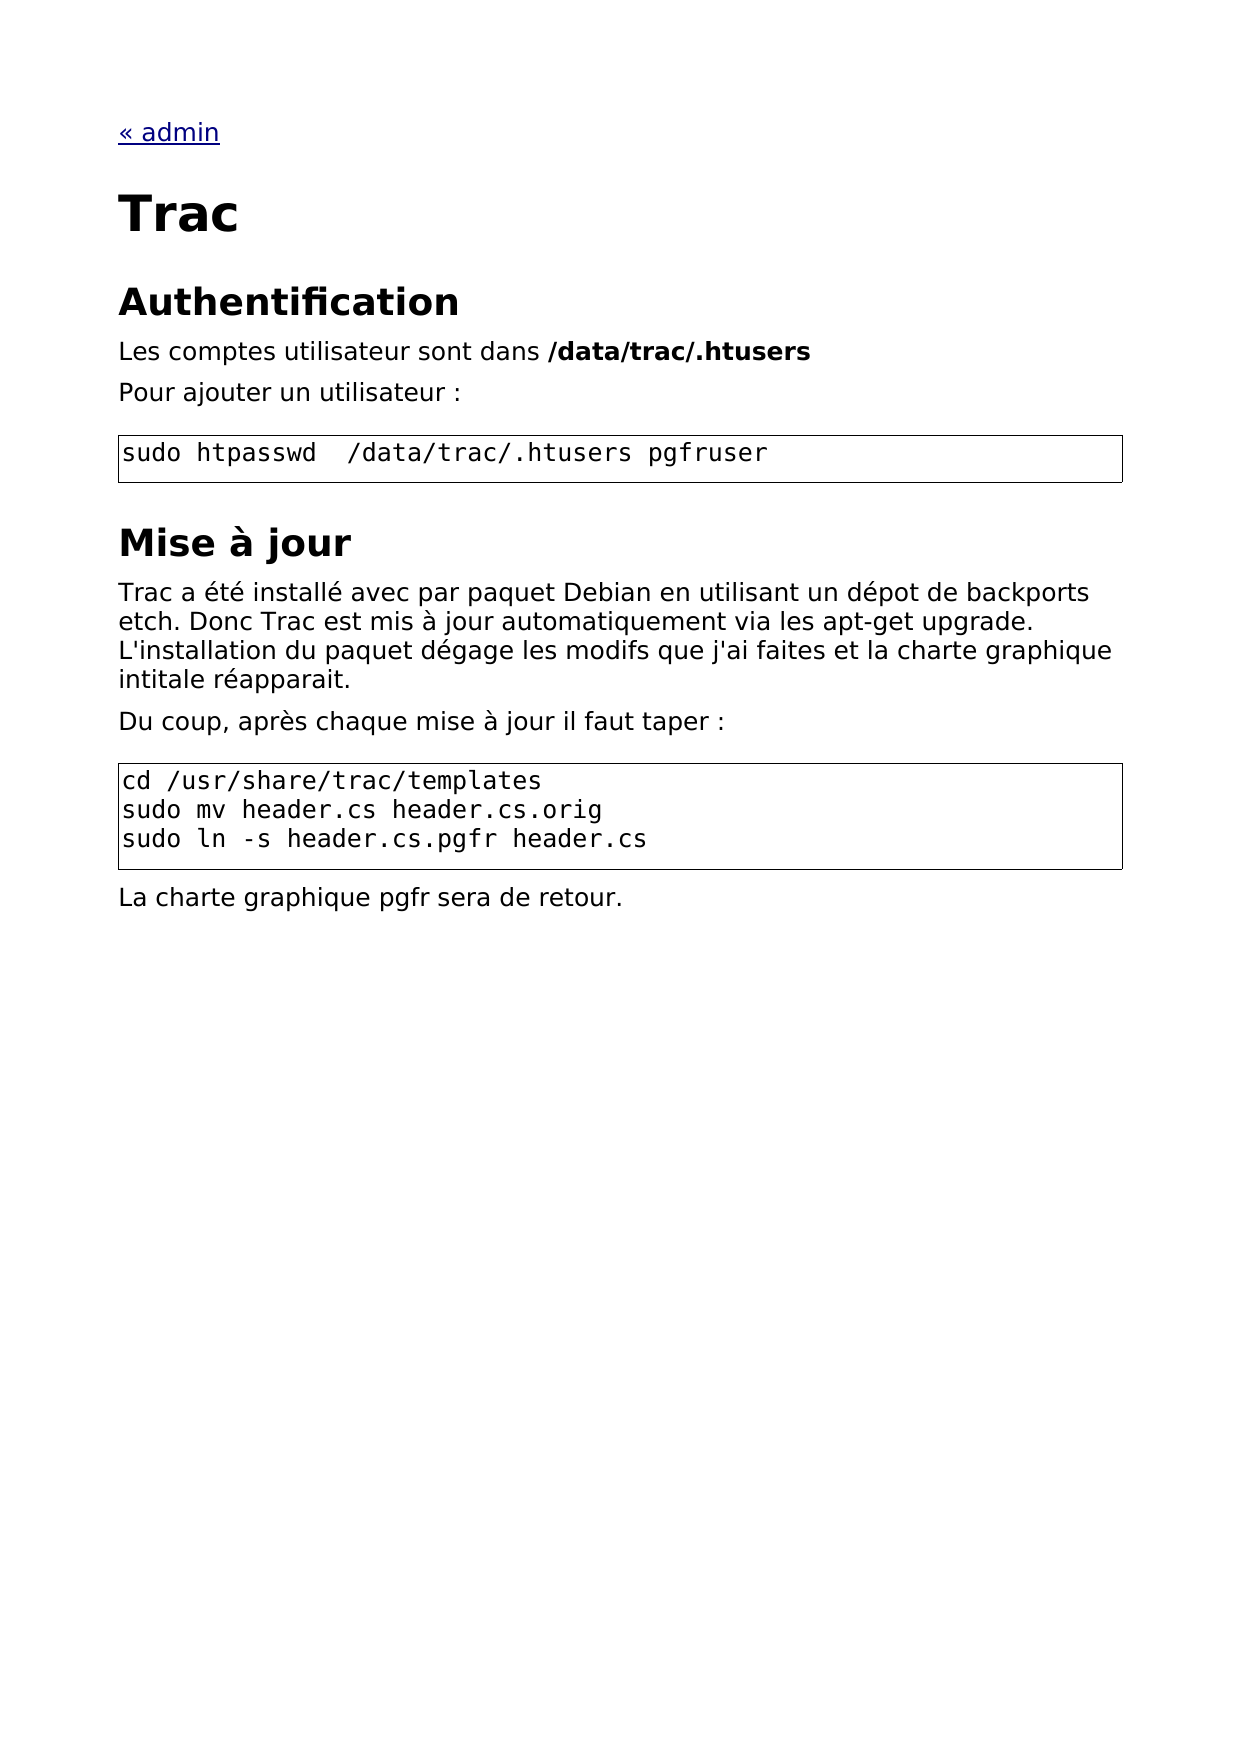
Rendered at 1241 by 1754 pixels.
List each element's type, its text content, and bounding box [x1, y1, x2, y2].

text Les comptes utilisateur sont dans /data/trac/.htusers [118, 337, 1122, 366]
text Trac a été installé avec par paquet Debian en utilisant un dépot de backports etch. Donc Trac est mis à jour automatiquement via les apt-get upgrade. L'installation du paquet dégage les modifs que j'ai faites et la charte graphique intitale réapparait. [118, 578, 1122, 694]
subtitle Authentification [118, 281, 1122, 324]
text « admin [118, 118, 1122, 147]
table_header cd /usr/share/trac/templates sudo mv header.cs header.cs.orig sudo ln -s header.cs.pgfr header.cs [119, 764, 1122, 868]
text Pour ajouter un utilisateur : [118, 378, 1122, 407]
subtitle Mise à jour [118, 522, 1122, 565]
table_header sudo htpasswd /data/trac/.htusers pgfruser [119, 436, 1122, 482]
text La charte graphique pgfr sera de retour. [118, 883, 1122, 913]
text Du coup, après chaque mise à jour il faut taper : [118, 707, 1122, 736]
subtitle Trac [118, 185, 1122, 243]
